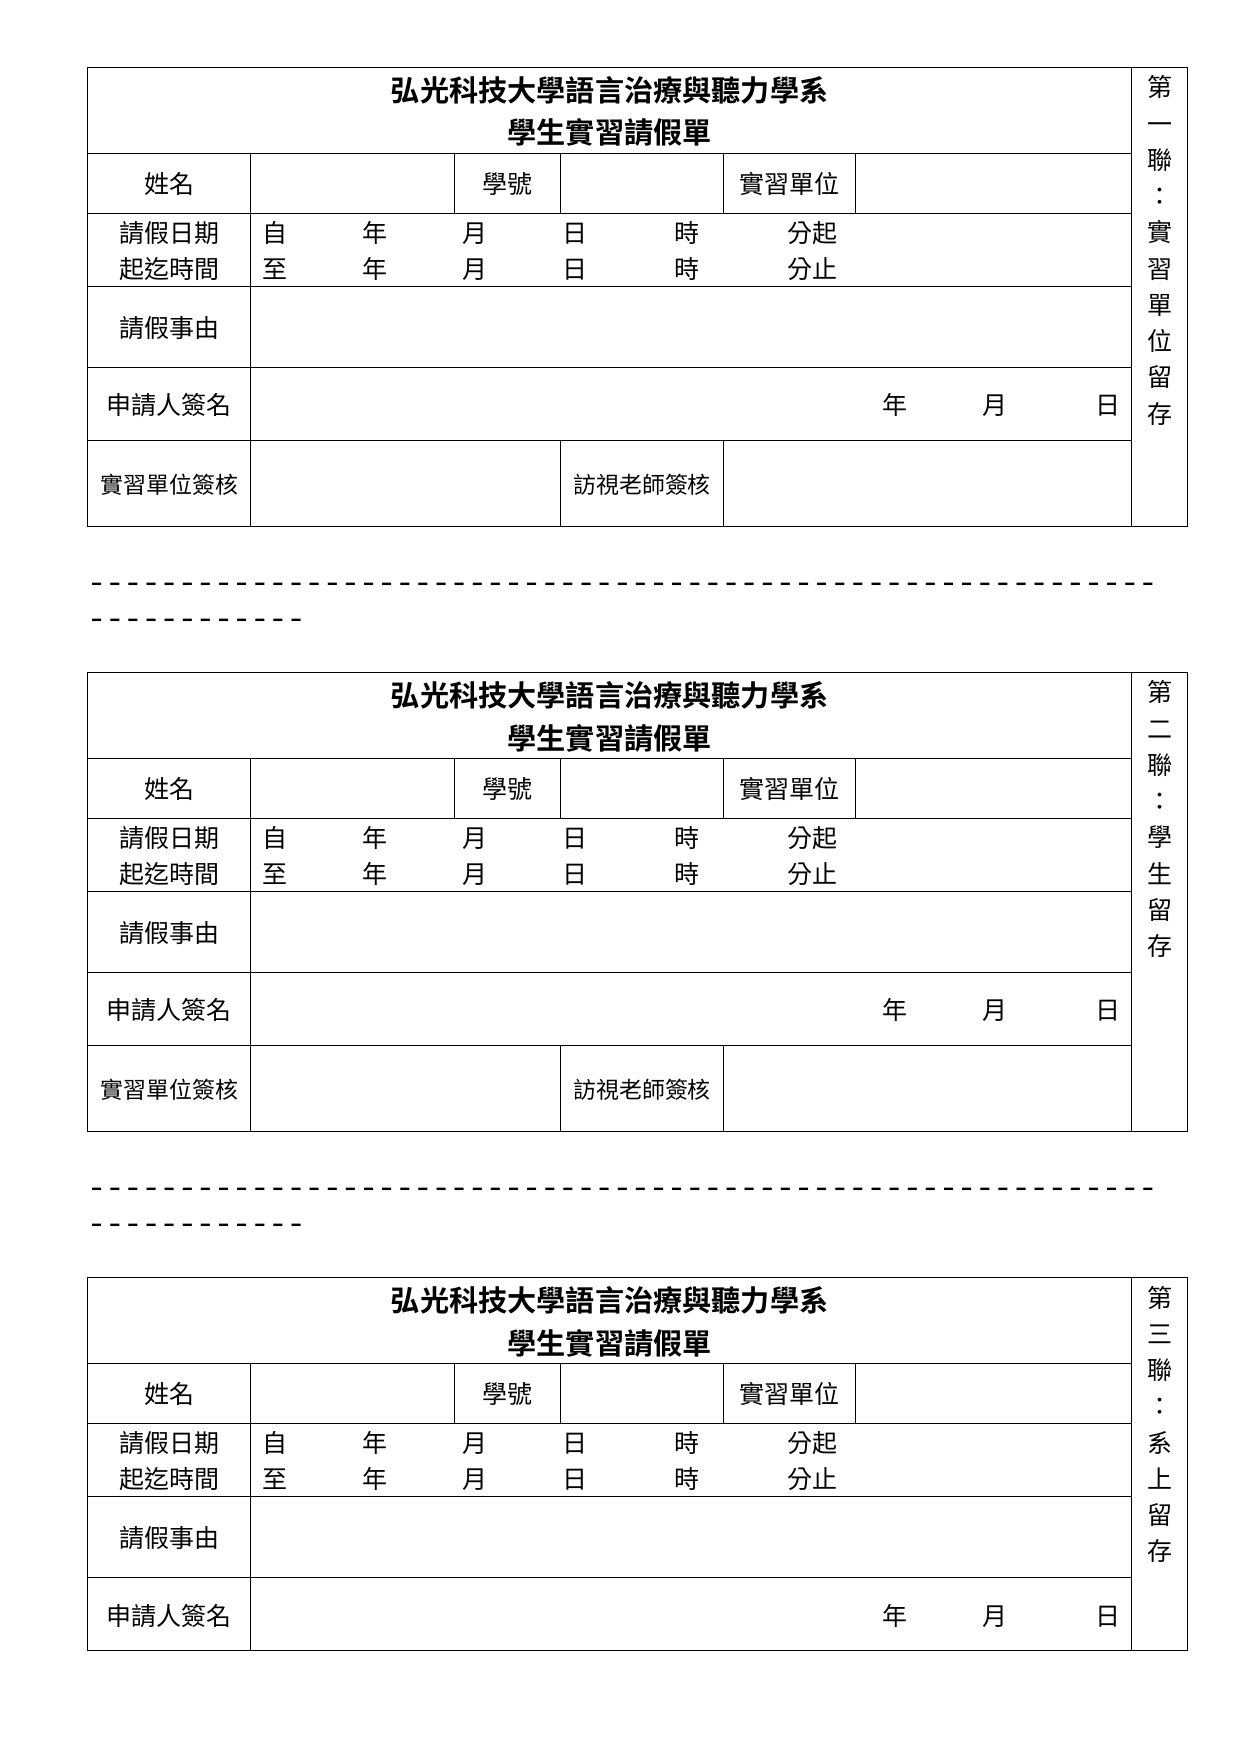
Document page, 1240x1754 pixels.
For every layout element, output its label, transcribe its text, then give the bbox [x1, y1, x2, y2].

table_cell 姓名 [88, 1364, 250, 1423]
table_cell 訪視老師簽核 [561, 1046, 723, 1131]
table_cell 自 年 月 日 時 分起 至 年 月 日 時 分止 [251, 1424, 1131, 1496]
table_cell 自 年 月 日 時 分起 至 年 月 日 時 分止 [251, 819, 1131, 891]
table_header 弘光科技大學語言治療與聽力學系 學生實習請假單 [88, 673, 1131, 757]
table_cell 年 月 日 [251, 973, 1131, 1045]
table_cell [724, 441, 1131, 526]
table_cell [251, 441, 560, 526]
table_header 弘光科技大學語言治療與聽力學系 學生實習請假單 [88, 1278, 1131, 1363]
table_cell 請假日期 起迄時間 [88, 214, 250, 286]
table_cell [251, 1364, 454, 1423]
text ----------------------------------------------------------------------- [87, 563, 1172, 636]
table_cell [251, 154, 454, 212]
table_header 第 三 聯 ： 系 上 留 存 [1132, 1278, 1187, 1650]
table_cell 年 月 日 [251, 1578, 1131, 1650]
table_cell [724, 1046, 1131, 1131]
table_cell 學號 [455, 1364, 560, 1423]
table_cell [561, 759, 723, 817]
table_cell 申請人簽名 [88, 368, 250, 440]
table_cell [856, 1364, 1131, 1423]
table_cell 姓名 [88, 154, 250, 212]
table_cell 自 年 月 日 時 分起 至 年 月 日 時 分止 [251, 214, 1131, 286]
table_header 第 一 聯 ： 實 習 單 位 留 存 [1132, 68, 1187, 526]
table_cell [561, 1364, 723, 1423]
table_cell [251, 1046, 560, 1131]
table_cell 實習單位簽核 [88, 441, 250, 526]
table_cell 請假事由 [88, 892, 250, 972]
table_cell 姓名 [88, 759, 250, 817]
table_cell 學號 [455, 759, 560, 817]
table_cell 請假事由 [88, 287, 250, 367]
table_cell 請假事由 [88, 1497, 250, 1577]
table_cell [856, 154, 1131, 212]
table_cell [856, 759, 1131, 817]
table_header 弘光科技大學語言治療與聽力學系 學生實習請假單 [88, 68, 1131, 152]
table_cell 申請人簽名 [88, 1578, 250, 1650]
table_cell 實習單位 [724, 154, 855, 212]
text ----------------------------------------------------------------------- [87, 1168, 1172, 1241]
table_cell 實習單位 [724, 1364, 855, 1423]
table_cell 年 月 日 [251, 368, 1131, 440]
table_cell 請假日期 起迄時間 [88, 1424, 250, 1496]
table_cell [251, 759, 454, 817]
table_cell [251, 287, 1131, 367]
table_cell 實習單位 [724, 759, 855, 817]
table_cell [251, 892, 1131, 972]
table_cell 實習單位簽核 [88, 1046, 250, 1131]
table_cell [561, 154, 723, 212]
table_cell [251, 1497, 1131, 1577]
table_cell 訪視老師簽核 [561, 441, 723, 526]
table_cell 申請人簽名 [88, 973, 250, 1045]
table_cell 學號 [455, 154, 560, 212]
table_header 第 二 聯 ： 學 生 留 存 [1132, 673, 1187, 1131]
table_cell 請假日期 起迄時間 [88, 819, 250, 891]
